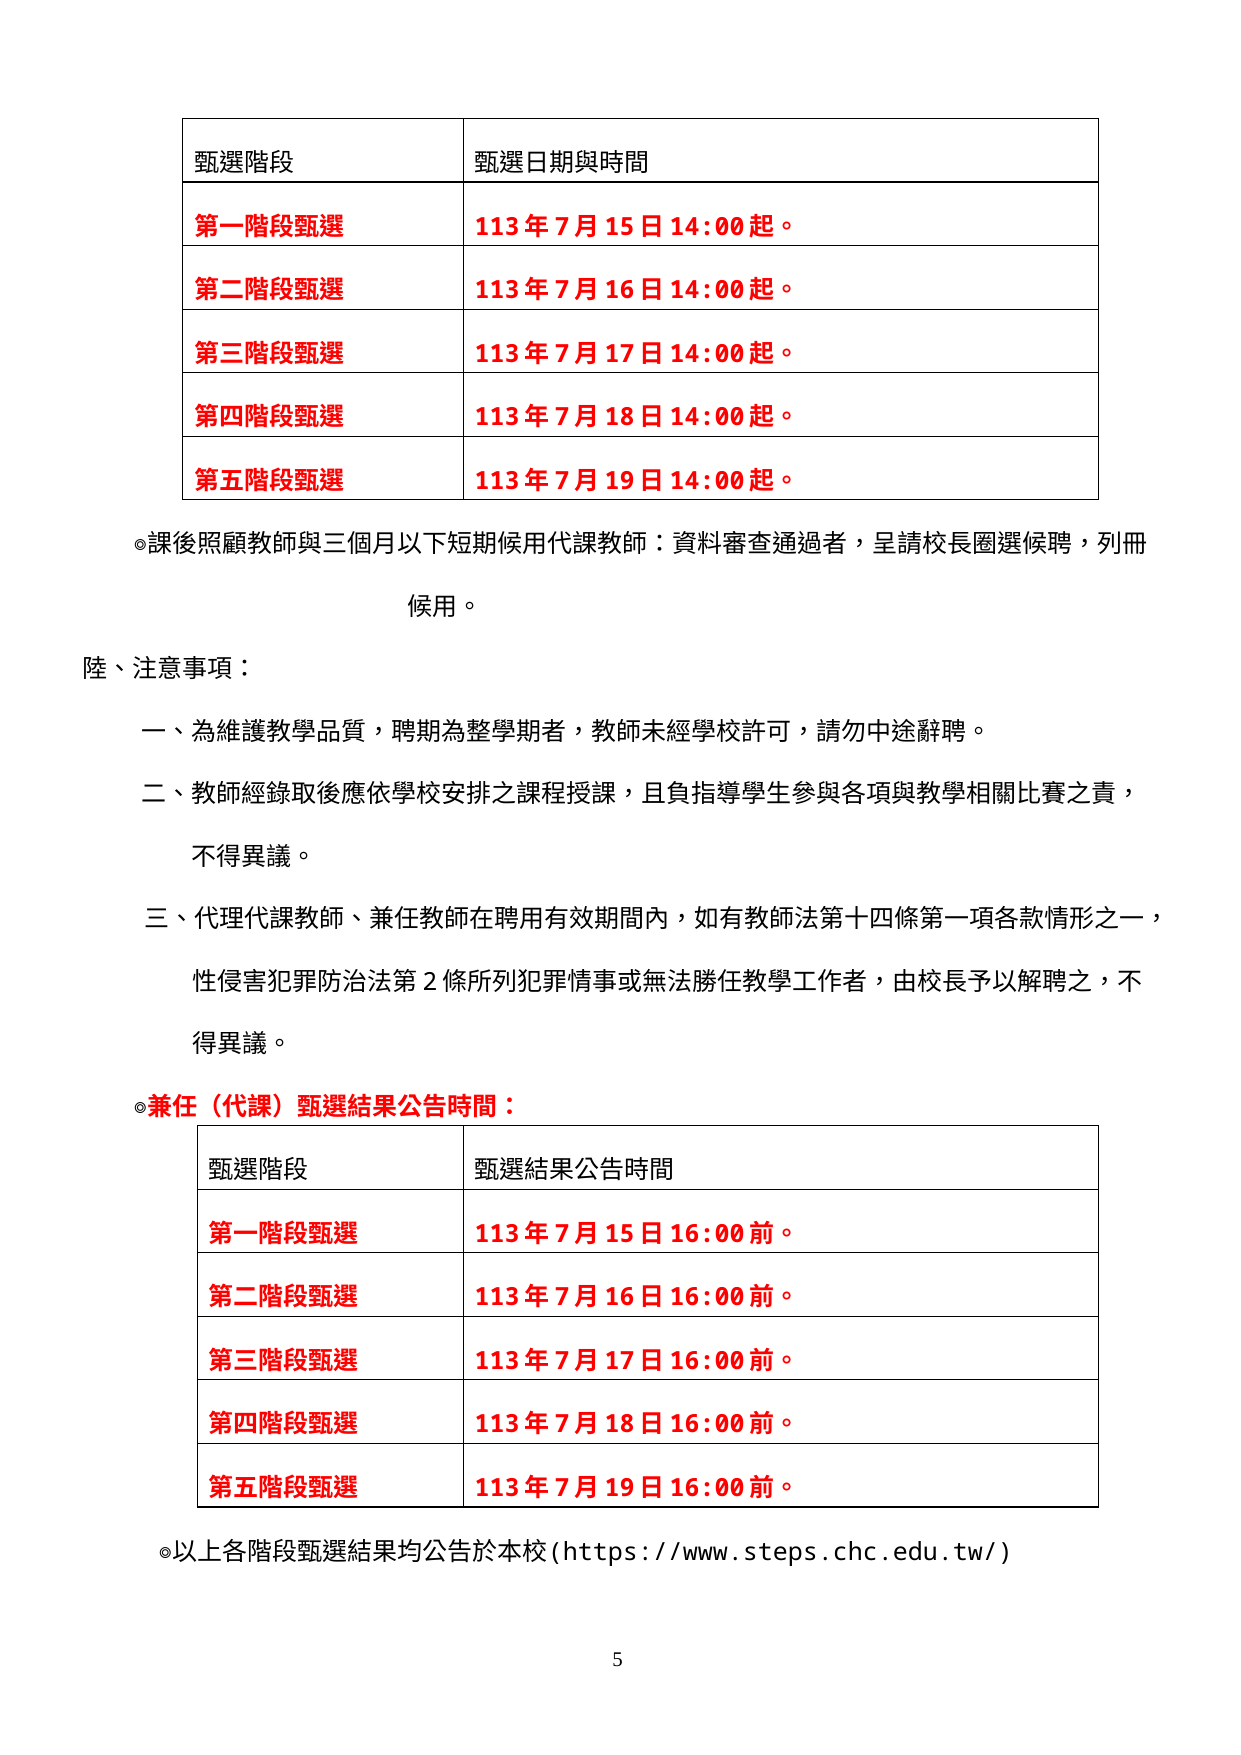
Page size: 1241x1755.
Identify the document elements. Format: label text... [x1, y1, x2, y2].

text ◎以上各階段甄選結果均公告於本校(https://www.steps.chc.edu.tw/) [83, 1507, 1152, 1570]
table_cell 113年7月16日14:00起。 [464, 246, 1098, 308]
table_cell 113年7月17日16:00前。 [464, 1317, 1098, 1379]
table_cell 第五階段甄選 [183, 437, 463, 499]
table_cell 第三階段甄選 [183, 310, 463, 372]
table_cell 第一階段甄選 [183, 183, 463, 245]
table_cell 113年7月15日16:00前。 [464, 1190, 1098, 1252]
text 三、代理代課教師、兼任教師在聘用有效期間內，如有教師法第十四條第一項各款情形之一，性侵害犯罪防治法第2條所列犯罪情事或無法勝任教學工作者，由校長予以解聘之，不得異議。 [144, 875, 1152, 1063]
table_cell 第二階段甄選 [198, 1253, 463, 1316]
table_cell 113年7月18日16:00前。 [464, 1380, 1098, 1443]
table_header 甄選日期與時間 [464, 119, 1098, 181]
table_cell 113年7月15日14:00起。 [464, 183, 1098, 245]
table_cell 113年7月18日14:00起。 [464, 373, 1098, 436]
table_cell 第五階段甄選 [198, 1444, 463, 1506]
text 二、教師經錄取後應依學校安排之課程授課，且負指導學生參與各項與教學相關比賽之責，不得異議。 [141, 750, 1152, 875]
table_cell 113年7月16日16:00前。 [464, 1253, 1098, 1316]
table_cell 113年7月19日14:00起。 [464, 437, 1098, 499]
table_header 甄選階段 [198, 1126, 463, 1189]
table_cell 113年7月19日16:00前。 [464, 1444, 1098, 1506]
table_cell 第三階段甄選 [198, 1317, 463, 1379]
table_cell 第四階段甄選 [198, 1380, 463, 1443]
table_cell 113年7月17日14:00起。 [464, 310, 1098, 372]
table_header 甄選階段 [183, 119, 463, 181]
text ◎兼任（代課）甄選結果公告時間： [83, 1063, 1152, 1125]
text 陸、注意事項： [83, 625, 1152, 688]
table_cell 第二階段甄選 [183, 246, 463, 308]
table_header 甄選結果公告時間 [464, 1126, 1098, 1189]
text 一、為維護教學品質，聘期為整學期者，教師未經學校許可，請勿中途辭聘。 [141, 688, 1152, 750]
table_cell 第四階段甄選 [183, 373, 463, 436]
text ◎課後照顧教師與三個月以下短期候用代課教師：資料審查通過者，呈請校長圈選候聘，列冊候用。 [133, 500, 1152, 625]
table_cell 第一階段甄選 [198, 1190, 463, 1252]
